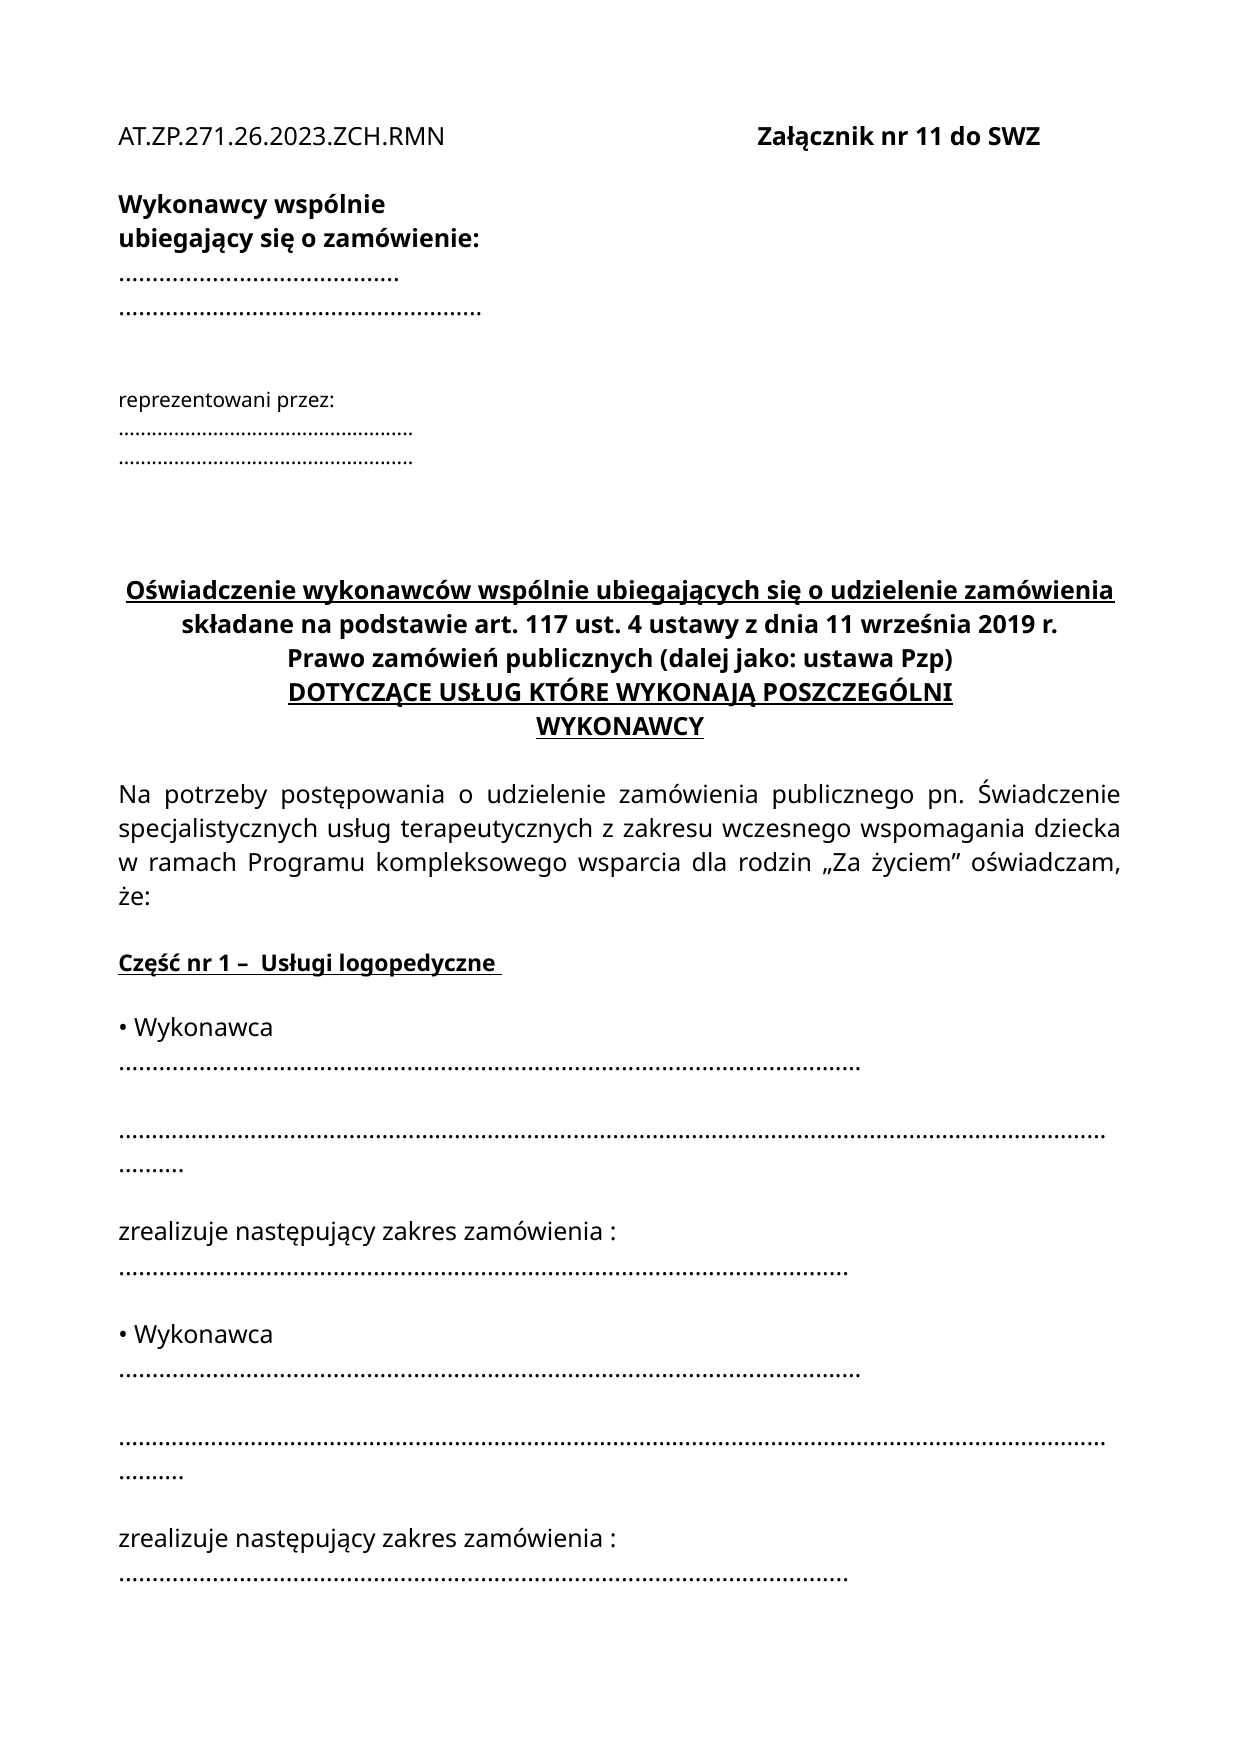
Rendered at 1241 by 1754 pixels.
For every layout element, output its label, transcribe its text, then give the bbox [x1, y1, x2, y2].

text • Wykonawca .....................................................................................................…….… [118, 1010, 1122, 1078]
text AT.ZP.271.26.2023.ZCH.RMN Załącznik nr 11 do SWZ Wykonawcy wspólnie ubiegający się o zamówienie: .......................................... .............…………………………………... [118, 118, 1122, 357]
text Część nr 1 – Usługi logopedyczne [118, 947, 1122, 978]
text ………………………………………………………………………………………………………………………………………..….. zrealizuje następujący zakres zamówienia : ............................................................................................................. [118, 1418, 1122, 1589]
text ………………………………………………………………………………………………………………………………………..….. zrealizuje następujący zakres zamówienia : ............................................................................................................. [118, 1112, 1122, 1282]
text ….................................................. [118, 413, 1122, 442]
text • Wykonawca [118, 1316, 1122, 1350]
text .....................................................................................................…….… [118, 1350, 1122, 1384]
text ….................................................. [118, 442, 1122, 470]
text Oświadczenie wykonawców wspólnie ubiegających się o udzielenie zamówienia składane na podstawie art. 117 ust. 4 ustawy z dnia 11 września 2019 r. Prawo zamówień publicznych (dalej jako: ustawa Pzp) DOTYCZĄCE USŁUG KTÓRE WYKONAJĄ POSZCZEGÓLNI WYKONAWCY [118, 538, 1122, 743]
text Na potrzeby postępowania o udzielenie zamówienia publicznego pn. Świadczenie specjalistycznych usług terapeutycznych z zakresu wczesnego wspomagania dziecka w ramach Programu kompleksowego wsparcia dla rodzin „Za życiem” oświadczam, że: [118, 743, 1122, 913]
text reprezentowani przez: [118, 385, 1122, 413]
